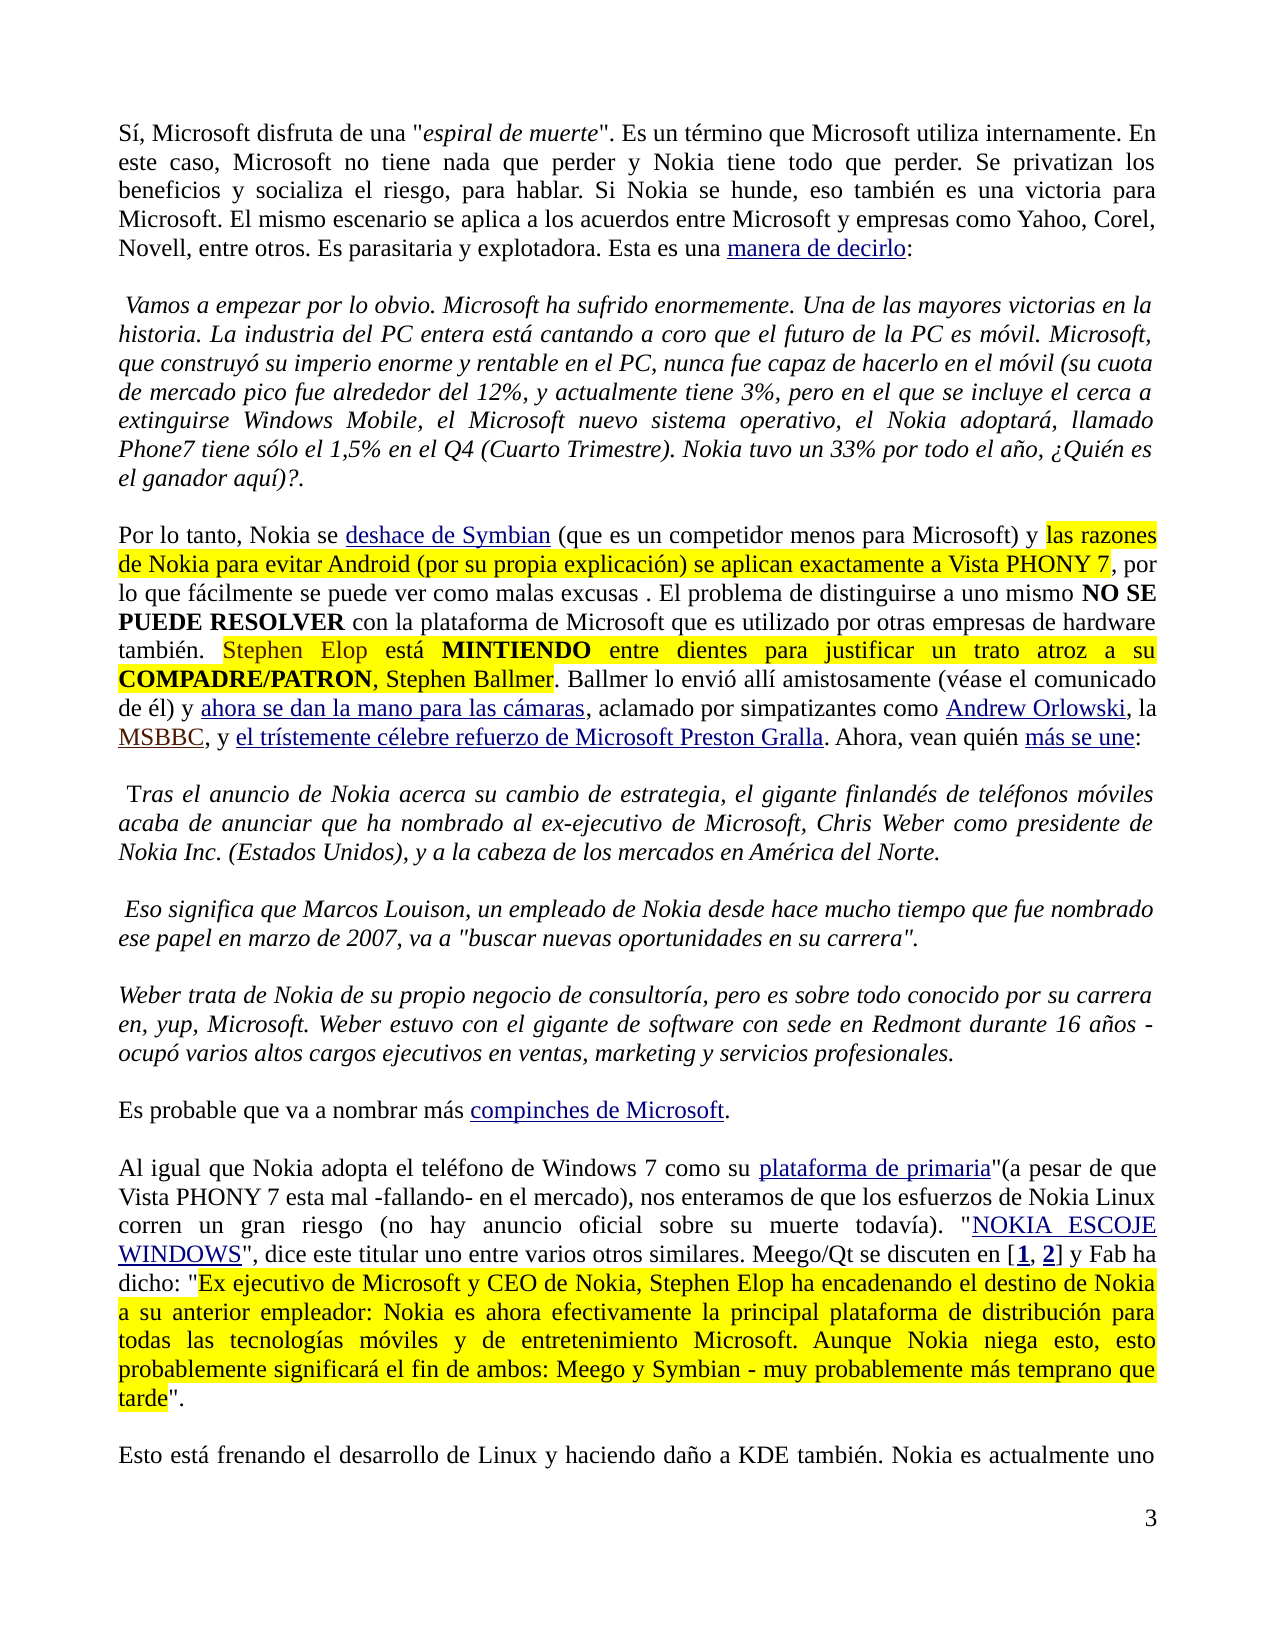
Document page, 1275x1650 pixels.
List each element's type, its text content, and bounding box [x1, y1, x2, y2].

text Esto está frenando el desarrollo de Linux y haciendo daño a KDE también. Nokia es actualmente uno [118, 1441, 1157, 1469]
text Sí, Microsoft disfruta de una "espiral de muerte". Es un término que Microsoft utiliza internamente. En este caso, Microsoft no tiene nada que perder y Nokia tiene todo que perder. Se privatizan los beneficios y socializa el riesgo, para hablar. Si Nokia se hunde, eso también es una victoria para Microsoft. El mismo escenario se aplica a los acuerdos entre Microsoft y empresas como Yahoo, Corel, Novell, entre otros. Es parasitaria y explotadora. Esta es una manera de decirlo: [118, 118, 1157, 262]
text Por lo tanto, Nokia se deshace de Symbian (que es un competidor menos para Microsoft) y las razones de Nokia para evitar Android (por su propia explicación) se aplican exactamente a Vista PHONY 7, por lo que fácilmente se puede ver como malas excusas . El problema de distinguirse a uno mismo NO SE PUEDE RESOLVER con la plataforma de Microsoft que es utilizado por otras empresas de hardware también. Stephen Elop está MINTIENDO entre dientes para justificar un trato atroz a su COMPADRE/PATRON, Stephen Ballmer. Ballmer lo envió allí amistosamente (véase el comunicado de él) y ahora se dan la mano para las cámaras, aclamado por simpatizantes como Andrew Orlowski, la MSBBC, y el trístemente célebre refuerzo de Microsoft Preston Gralla. Ahora, vean quién más se une: [118, 521, 1157, 751]
text Es probable que va a nombrar más compinches de Microsoft. [118, 1096, 1157, 1124]
text Weber trata de Nokia de su propio negocio de consultoría, pero es sobre todo conocido por su carrera en, yup, Microsoft. Weber estuvo con el gigante de software con sede en Redmont durante 16 años - ocupó varios altos cargos ejecutivos en ventas, marketing y servicios profesionales. [118, 981, 1157, 1067]
text Eso significa que Marcos Louison, un empleado de Nokia desde hace mucho tiempo que fue nombrado ese papel en marzo de 2007, va a "buscar nuevas oportunidades en su carrera". [118, 894, 1157, 952]
text Al igual que Nokia adopta el teléfono de Windows 7 como su plataforma de primaria"(a pesar de que Vista PHONY 7 esta mal -fallando- en el mercado), nos enteramos de que los esfuerzos de Nokia Linux corren un gran riesgo (no hay anuncio oficial sobre su muerte todavía). "NOKIA ESCOJE WINDOWS", dice este titular uno entre varios otros similares. Meego/Qt se discuten en [1, 2] y Fab ha dicho: "Ex ejecutivo de Microsoft y CEO de Nokia, Stephen Elop ha encadenando el destino de Nokia a su anterior empleador: Nokia es ahora efectivamente la principal plataforma de distribución para todas las tecnologías móviles y de entretenimiento Microsoft. Aunque Nokia niega esto, esto probablemente significará el fin de ambos: Meego y Symbian - muy probablemente más temprano que tarde". [118, 1153, 1157, 1412]
text Tras el anuncio de Nokia acerca su cambio de estrategia, el gigante finlandés de teléfonos móviles acaba de anunciar que ha nombrado al ex-ejecutivo de Microsoft, Chris Weber como presidente de Nokia Inc. (Estados Unidos), y a la cabeza de los mercados en América del Norte. [118, 779, 1157, 866]
text Vamos a empezar por lo obvio. Microsoft ha sufrido enormemente. Una de las mayores victorias en la historia. La industria del PC entera está cantando a coro que el futuro de la PC es móvil. Microsoft, que construyó su imperio enorme y rentable en el PC, nunca fue capaz de hacerlo en el móvil (su cuota de mercado pico fue alrededor del 12%, y actualmente tiene 3%, pero en el que se incluye el cerca a extinguirse Windows Mobile, el Microsoft nuevo sistema operativo, el Nokia adoptará, llamado Phone7 tiene sólo el 1,5% en el Q4 (Cuarto Trimestre). Nokia tuvo un 33% por todo el año, ¿Quién es el ganador aquí)?. [118, 291, 1157, 492]
